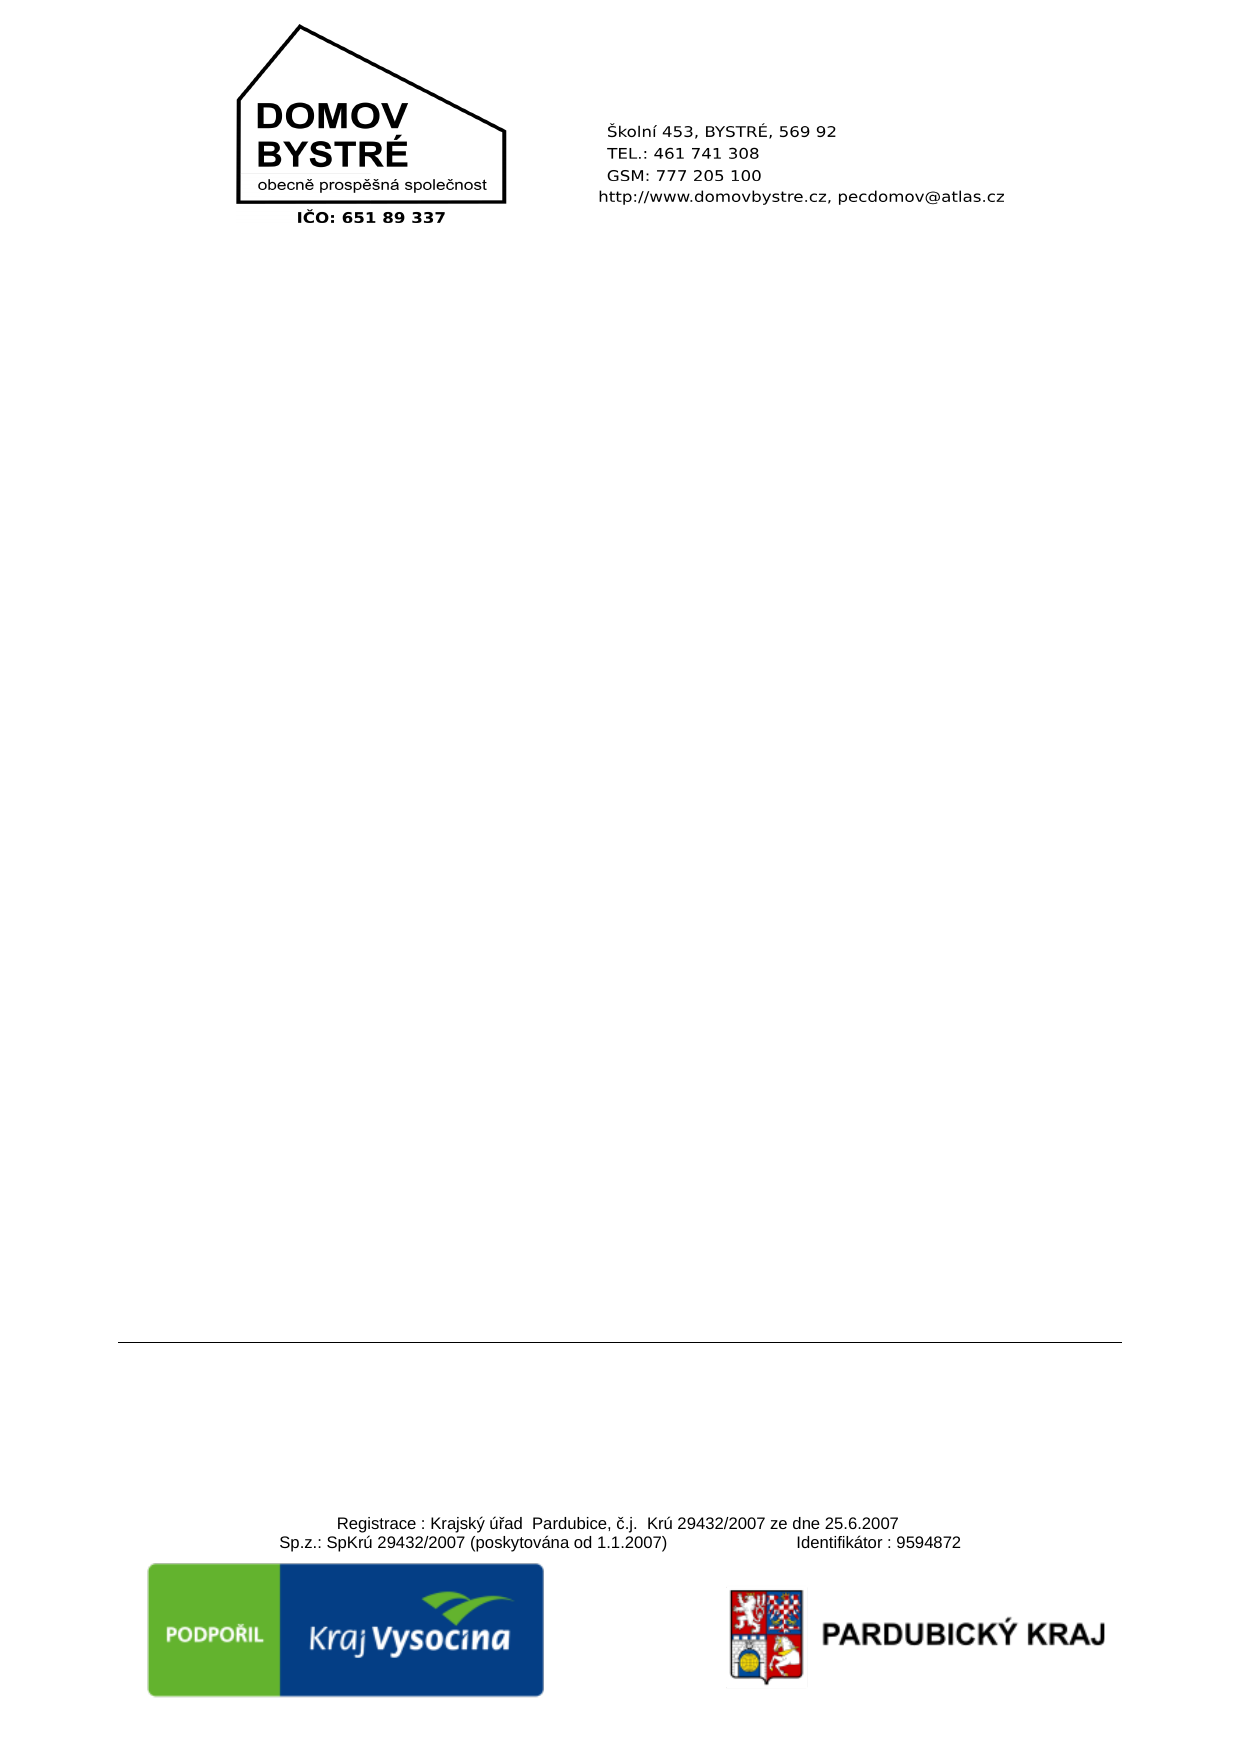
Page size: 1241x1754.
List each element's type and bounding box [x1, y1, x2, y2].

picture [236, 24, 1004, 223]
picture [135, 1551, 1105, 1710]
